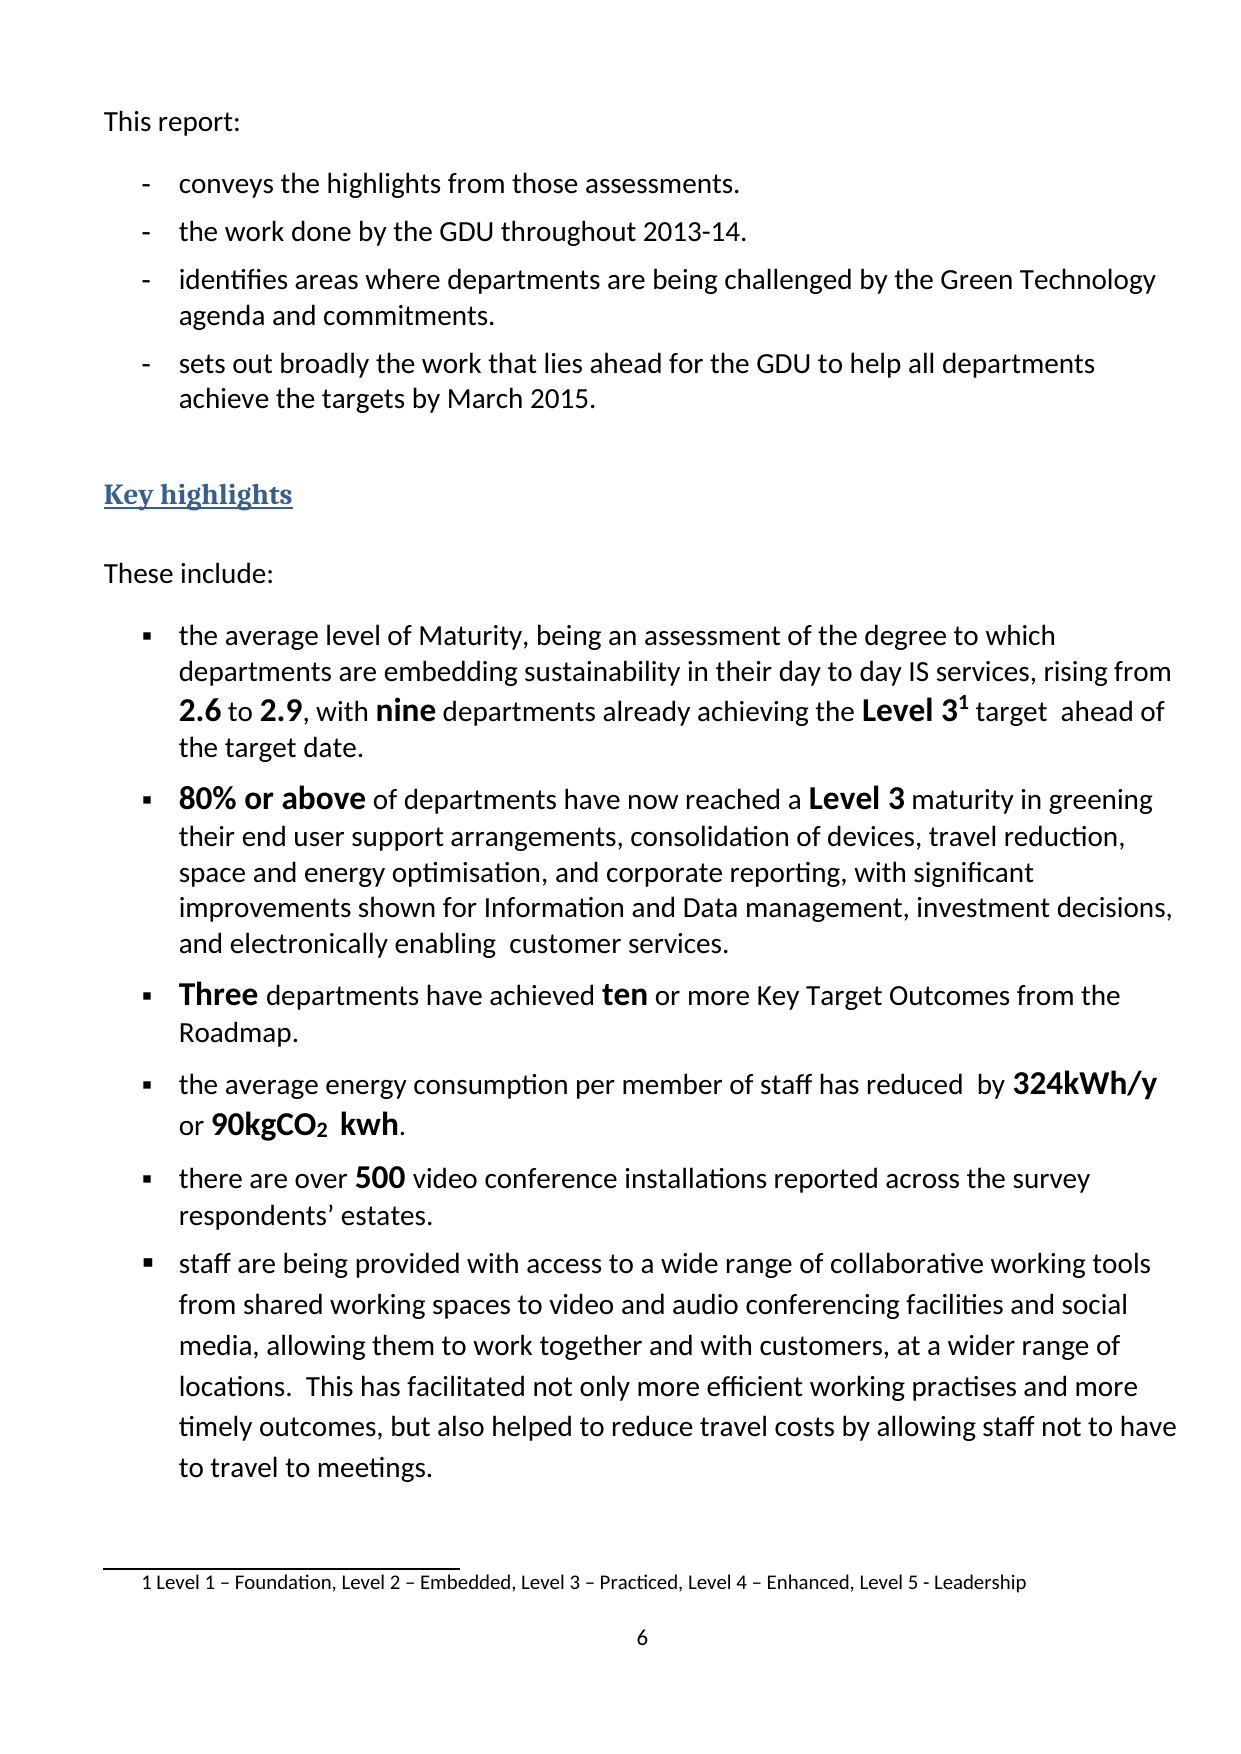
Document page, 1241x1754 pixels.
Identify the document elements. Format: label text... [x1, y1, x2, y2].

list there are over 500 video conference installations reported across the survey respondents’ estates. [141, 1156, 1181, 1232]
subtitle Key highlights [103, 478, 1181, 512]
list the average level of Maturity, being an assessment of the degree to which departments are embedding sustainability in their day to day IS services, rising from 2.6 to 2.9, with nine departments already achieving the Level 3 target ahead of the target date. [141, 617, 1181, 765]
list staff are being provided with access to a wide range of collaborative working tools from shared working spaces to video and audio conferencing facilities and social media, allowing them to work together and with customers, at a wider range of locations. This has facilitated not only more efficient working practises and more timely outcomes, but also helped to reduce travel costs by allowing staff not to have to travel to meetings. [141, 1245, 1181, 1485]
list conveys the highlights from those assessments. [141, 165, 1181, 200]
list Three departments have achieved ten or more Key Target Outcomes from the Roadmap. [141, 973, 1181, 1049]
list Level 1 – Foundation, Level 2 – Embedded, Level 3 – Practiced, Level 4 – Enhanced, Level 5 - Leadership [103, 1569, 1181, 1595]
list identifies areas where departments are being challenged by the Green Technology agenda and commitments. [141, 261, 1181, 332]
list the average energy consumption per member of staff has reduced by 324kWh/y or 90kgCO2 kwh. [141, 1062, 1181, 1143]
text This report: [103, 103, 1181, 139]
list the work done by the GDU throughout 2013-14. [141, 213, 1181, 248]
list 80% or above of departments have now reached a Level 3 maturity in greening their end user support arrangements, consolidation of devices, travel reduction, space and energy optimisation, and corporate reporting, with significant improvements shown for Information and Data management, investment decisions, and electronically enabling customer services. [141, 777, 1181, 961]
text These include: [103, 556, 1181, 591]
list sets out broadly the work that lies ahead for the GDU to help all departments achieve the targets by March 2015. [141, 345, 1181, 416]
